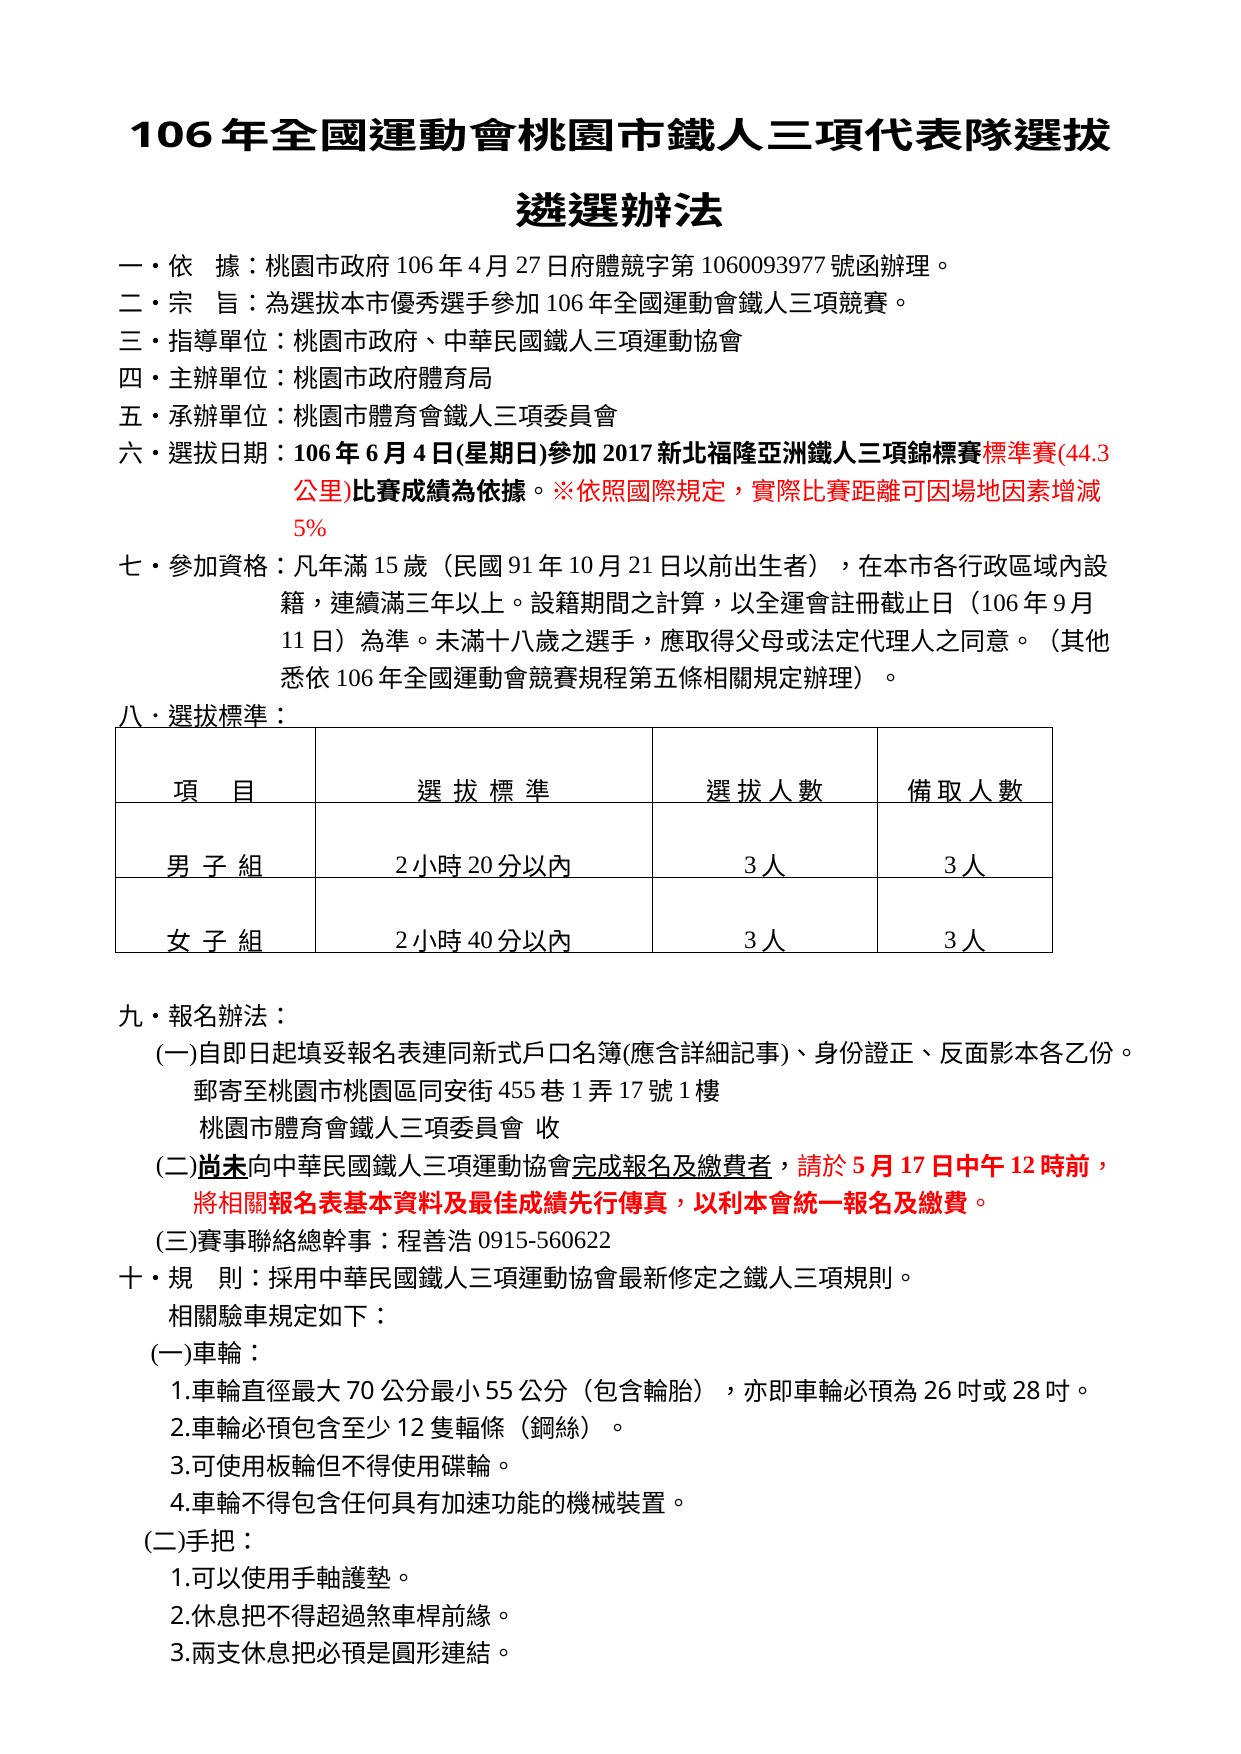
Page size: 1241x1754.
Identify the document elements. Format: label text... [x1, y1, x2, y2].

table_cell 2小時40分以內 [316, 878, 652, 952]
text 1.可以使用手軸護墊。 [118, 1552, 1122, 1589]
text 1.車輪直徑最大70公分最小55公分（包含輪胎），亦即車輪必頇為26吋或28吋。 [118, 1364, 1122, 1402]
table_cell 2小時20分以內 [316, 803, 652, 877]
text 桃園市體育會鐵人三項委員會 收 [118, 1102, 1122, 1139]
table_cell 女 子 組 [116, 878, 315, 952]
text 2.休息把不得超過煞車桿前緣。 [118, 1589, 1122, 1627]
text (二)尚未向中華民國鐵人三項運動協會完成報名及繳費者，請於5月17日中午12時前，將相關報名表基本資料及最佳成績先行傳真，以利本會統一報名及繳費。 [118, 1139, 1122, 1214]
text 3.兩支休息把必頇是圓形連結。 [118, 1627, 1122, 1664]
text 三‧指導單位：桃園市政府、中華民國鐵人三項運動協會 [118, 314, 1122, 352]
text (一)車輪： [118, 1327, 1122, 1364]
text 八．選拔標準： [118, 689, 1122, 727]
text 2.車輪必頇包含至少12隻輻條（鋼絲）。 [118, 1402, 1122, 1439]
text 二‧宗 旨：為選拔本市優秀選手參加106年全國運動會鐵人三項競賽。 [118, 277, 1122, 314]
text 3.可使用板輪但不得使用碟輪。 [118, 1439, 1122, 1477]
text (一)自即日起填妥報名表連同新式戶口名簿(應含詳細記事)、身份證正、反面影本各乙份。 [118, 1027, 1122, 1064]
table_cell 3人 [653, 803, 877, 877]
table_header 選 拔 人 數 [653, 728, 877, 802]
table_cell 3人 [878, 803, 1052, 877]
table_header 選 拔 標 準 [316, 728, 652, 802]
text 四‧主辦單位：桃園市政府體育局 [118, 352, 1122, 389]
text (三)賽事聯絡總幹事：程善浩 0915-560622 [118, 1214, 1122, 1252]
text 一‧依 據：桃園市政府106年4月27日府體競字第1060093977號函辦理。 [118, 239, 1122, 277]
text 七‧參加資格：凡年滿15歲（民國91年10月21日以前出生者），在本市各行政區域內設籍，連續滿三年以上。設籍期間之計算，以全運會註冊截止日（106年9月11日）為準。未滿十八歲之選手，應取得父母或法定代理人之同意。（其他悉依106年全國運動會競賽規程第五條相關規定辦理）。 [118, 539, 1122, 689]
text 4.車輪不得包含任何具有加速功能的機械裝置。 [118, 1477, 1122, 1514]
text 106年全國運動會桃園市鐵人三項代表隊選拔遴選辦法 [118, 89, 1122, 239]
text 相關驗車規定如下： [118, 1289, 1122, 1327]
text 六‧選拔日期：106年6月4日(星期日)參加2017新北福隆亞洲鐵人三項錦標賽標準賽(44.3公里)比賽成績為依據。※依照國際規定，實際比賽距離可因場地因素增減5% [118, 427, 1122, 539]
table_header 備 取 人 數 [878, 728, 1052, 802]
text 郵寄至桃園市桃園區同安街455巷1弄17號1樓 [118, 1064, 1122, 1102]
table_cell 男 子 組 [116, 803, 315, 877]
text 五‧承辦單位：桃園市體育會鐵人三項委員會 [118, 389, 1122, 427]
text (二)手把： [118, 1514, 1122, 1552]
text 十‧規 則：採用中華民國鐵人三項運動協會最新修定之鐵人三項規則。 [118, 1252, 1122, 1289]
table_cell 3人 [653, 878, 877, 952]
text 九‧報名辦法： [118, 989, 1122, 1027]
table_cell 3人 [878, 878, 1052, 952]
table_header 項 目 [116, 728, 315, 802]
